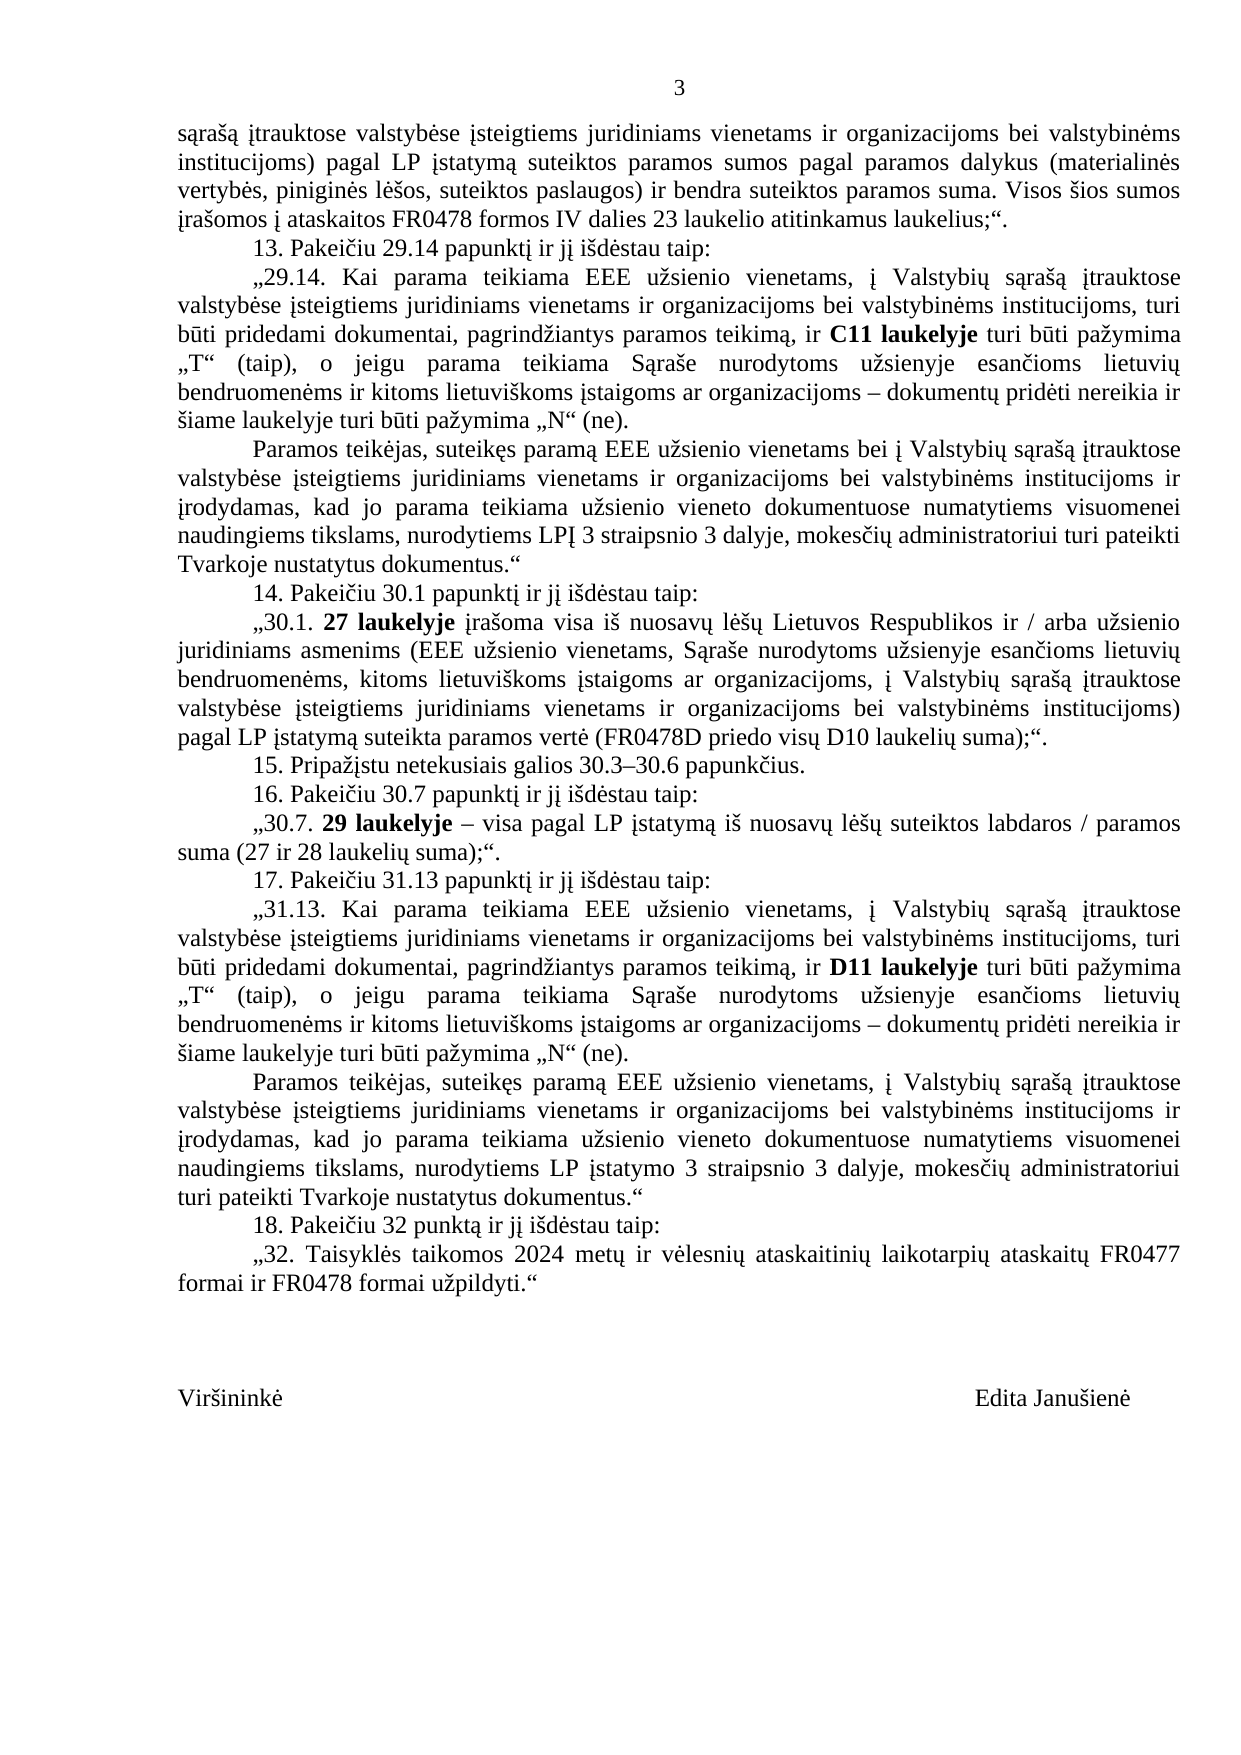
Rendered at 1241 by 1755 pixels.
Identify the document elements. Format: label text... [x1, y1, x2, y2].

text 15. Pripažįstu netekusiais galios 30.3–30.6 papunkčius. [177, 751, 1181, 779]
text 13. Pakeičiu 29.14 papunktį ir jį išdėstau taip: [177, 233, 1181, 262]
text 17. Pakeičiu 31.13 papunktį ir jį išdėstau taip: [177, 866, 1181, 894]
text „30.1. 27 laukelyje įrašoma visa iš nuosavų lėšų Lietuvos Respublikos ir / arba užsienio juridiniams asmenims (EEE užsienio vienetams, Sąraše nurodytoms užsienyje esančioms lietuvių bendruomenėms, kitoms lietuviškoms įstaigoms ar organizacijoms, į Valstybių sąrašą įtrauktose valstybėse įsteigtiems juridiniams vienetams ir organizacijoms bei valstybinėms institucijoms) pagal LP įstatymą suteikta paramos vertė (FR0478D priedo visų D10 laukelių suma);“. [177, 607, 1181, 751]
text „32. Taisyklės taikomos 2024 metų ir vėlesnių ataskaitinių laikotarpių ataskaitų FR0477 formai ir FR0478 formai užpildyti.“ [177, 1239, 1181, 1297]
text „29.14. Kai parama teikiama EEE užsienio vienetams, į Valstybių sąrašą įtrauktose valstybėse įsteigtiems juridiniams vienetams ir organizacijoms bei valstybinėms institucijoms, turi būti pridedami dokumentai, pagrindžiantys paramos teikimą, ir C11 laukelyje turi būti pažymima „T“ (taip), o jeigu parama teikiama Sąraše nurodytoms užsienyje esančioms lietuvių bendruomenėms ir kitoms lietuviškoms įstaigoms ar organizacijoms – dokumentų pridėti nereikia ir šiame laukelyje turi būti pažymima „N“ (ne). [177, 262, 1181, 434]
text „30.7. 29 laukelyje – visa pagal LP įstatymą iš nuosavų lėšų suteiktos labdaros / paramos suma (27 ir 28 laukelių suma);“. [177, 808, 1181, 866]
text Paramos teikėjas, suteikęs paramą EEE užsienio vienetams, į Valstybių sąrašą įtrauktose valstybėse įsteigtiems juridiniams vienetams ir organizacijoms bei valstybinėms institucijoms ir įrodydamas, kad jo parama teikiama užsienio vieneto dokumentuose numatytiems visuomenei naudingiems tikslams, nurodytiems LP įstatymo 3 straipsnio 3 dalyje, mokesčių administratoriui turi pateikti Tvarkoje nustatytus dokumentus.“ [177, 1067, 1181, 1211]
text Viršininkė Edita Janušienė [177, 1383, 1181, 1412]
text 14. Pakeičiu 30.1 papunktį ir jį išdėstau taip: [177, 578, 1181, 607]
text sąrašą įtrauktose valstybėse įsteigtiems juridiniams vienetams ir organizacijoms bei valstybinėms institucijoms) pagal LP įstatymą suteiktos paramos sumos pagal paramos dalykus (materialinės vertybės, piniginės lėšos, suteiktos paslaugos) ir bendra suteiktos paramos suma. Visos šios sumos įrašomos į ataskaitos FR0478 formos IV dalies 23 laukelio atitinkamus laukelius;“. [177, 118, 1181, 233]
text 16. Pakeičiu 30.7 papunktį ir jį išdėstau taip: [177, 779, 1181, 808]
text „31.13. Kai parama teikiama EEE užsienio vienetams, į Valstybių sąrašą įtrauktose valstybėse įsteigtiems juridiniams vienetams ir organizacijoms bei valstybinėms institucijoms, turi būti pridedami dokumentai, pagrindžiantys paramos teikimą, ir D11 laukelyje turi būti pažymima „T“ (taip), o jeigu parama teikiama Sąraše nurodytoms užsienyje esančioms lietuvių bendruomenėms ir kitoms lietuviškoms įstaigoms ar organizacijoms – dokumentų pridėti nereikia ir šiame laukelyje turi būti pažymima „N“ (ne). [177, 894, 1181, 1067]
text 18. Pakeičiu 32 punktą ir jį išdėstau taip: [177, 1211, 1181, 1239]
text Paramos teikėjas, suteikęs paramą EEE užsienio vienetams bei į Valstybių sąrašą įtrauktose valstybėse įsteigtiems juridiniams vienetams ir organizacijoms bei valstybinėms institucijoms ir įrodydamas, kad jo parama teikiama užsienio vieneto dokumentuose numatytiems visuomenei naudingiems tikslams, nurodytiems LPĮ 3 straipsnio 3 dalyje, mokesčių administratoriui turi pateikti Tvarkoje nustatytus dokumentus.“ [177, 434, 1181, 578]
